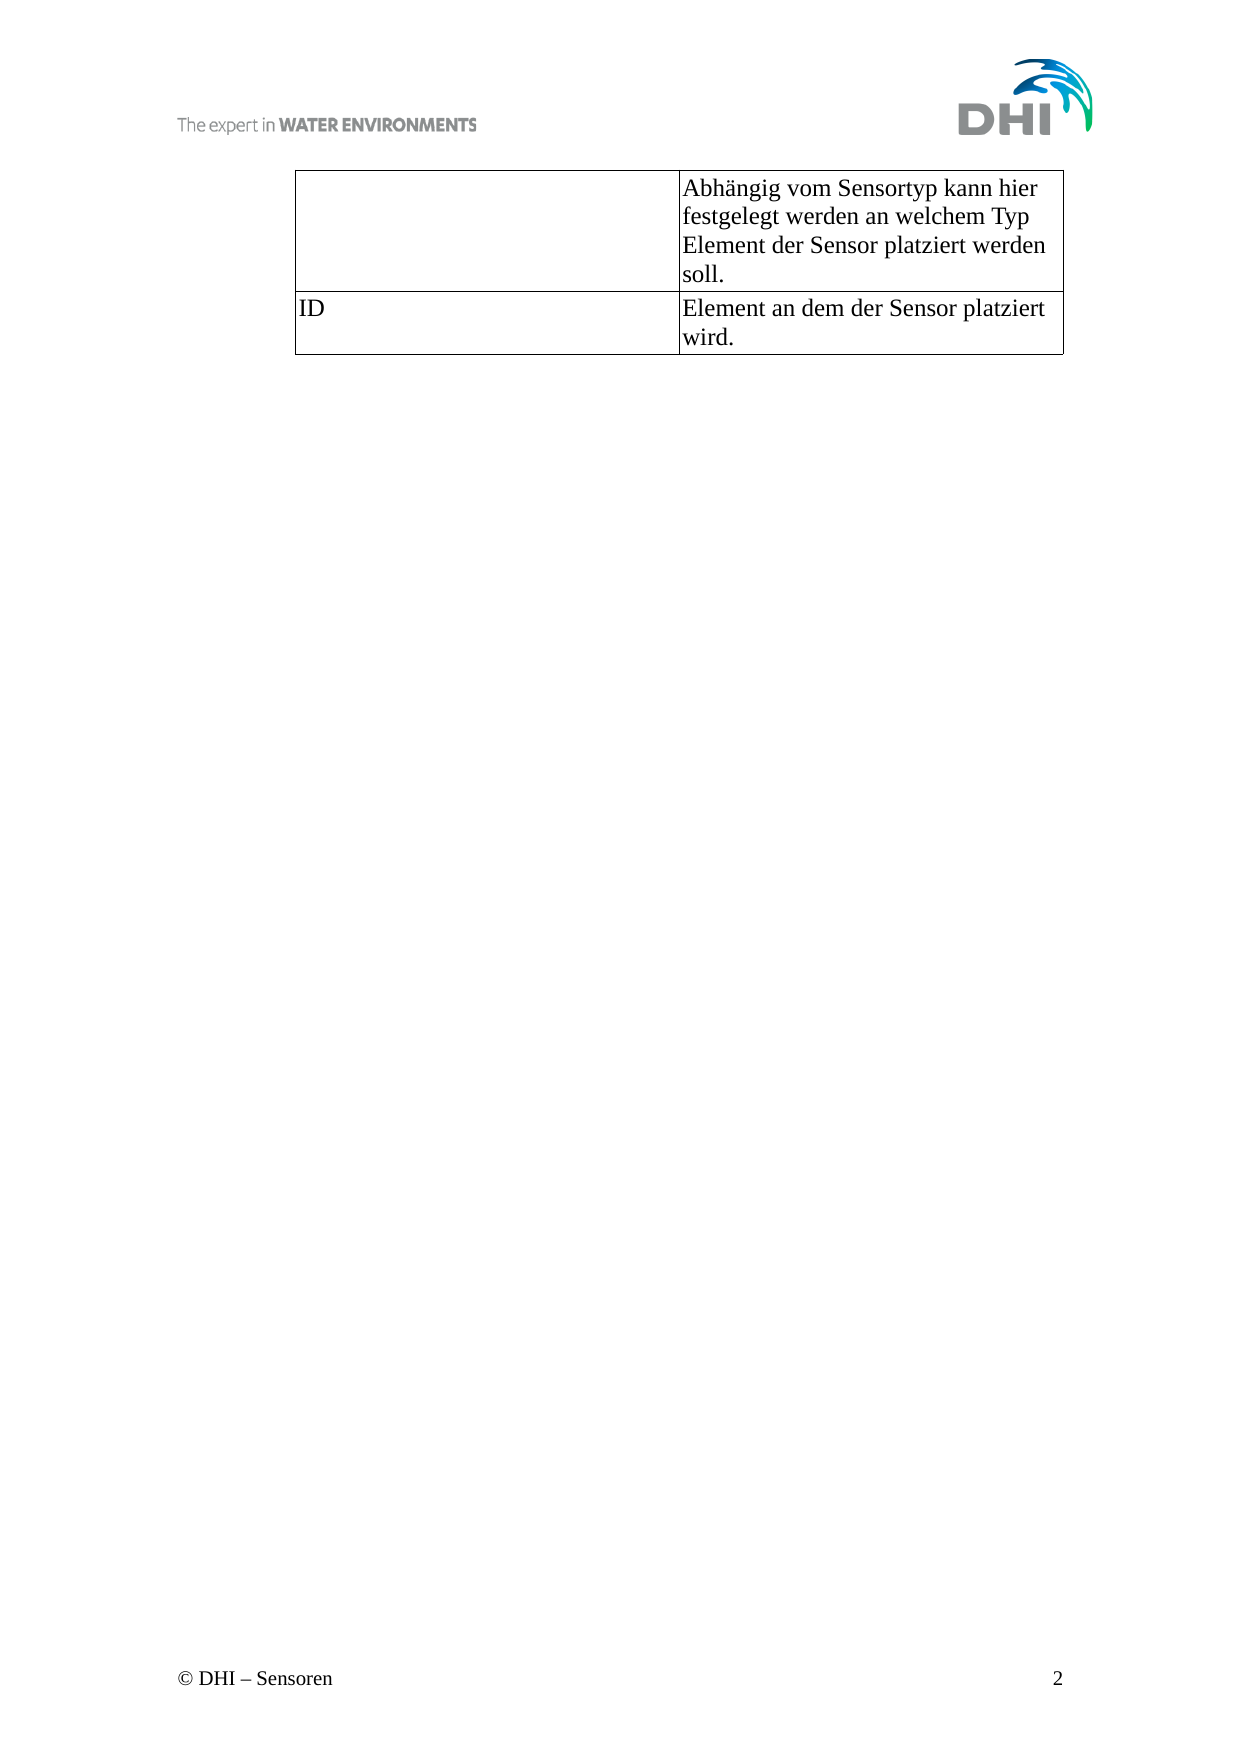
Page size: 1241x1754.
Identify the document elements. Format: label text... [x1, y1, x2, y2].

picture [177, 117, 477, 135]
table_cell Element an dem der Sensor platziert wird. [680, 292, 1063, 354]
table_cell [296, 171, 679, 291]
picture [958, 59, 1093, 135]
table_cell Abhängig vom Sensortyp kann hier festgelegt werden an welchem Typ Element der Sensor platziert werden soll. [680, 171, 1063, 291]
table_cell ID [296, 292, 679, 354]
